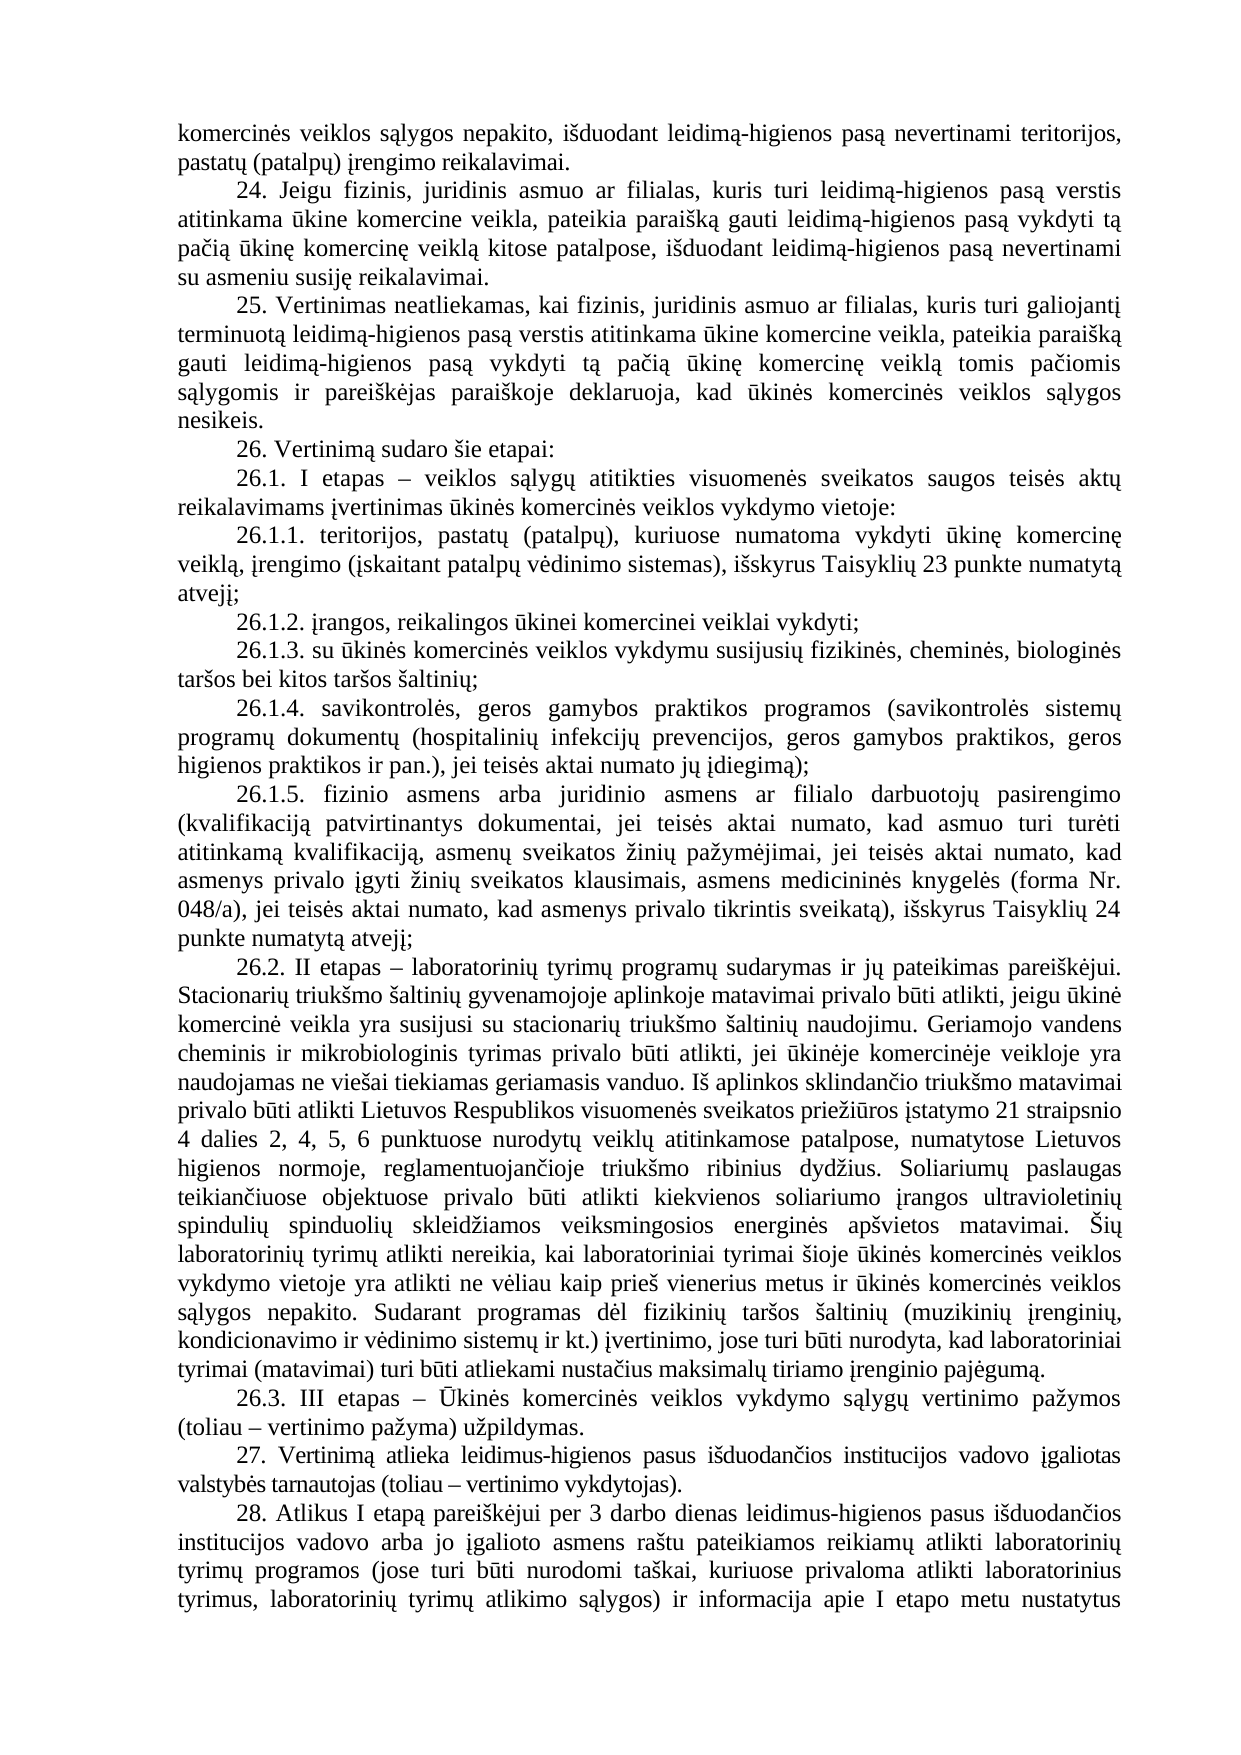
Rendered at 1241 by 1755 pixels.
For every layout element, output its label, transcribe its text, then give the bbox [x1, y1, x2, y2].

text komercinės veiklos sąlygos nepakito, išduodant leidimą-higienos pasą nevertinami teritorijos, pastatų (patalpų) įrengimo reikalavimai. [177, 118, 1122, 176]
text 26.1.2. įrangos, reikalingos ūkinei komercinei veiklai vykdyti; [177, 607, 1122, 636]
text 26.3. III etapas – Ūkinės komercinės veiklos vykdymo sąlygų vertinimo pažymos (toliau – vertinimo pažyma) užpildymas. [177, 1383, 1122, 1441]
text 26.1. I etapas – veiklos sąlygų atitikties visuomenės sveikatos saugos teisės aktų reikalavimams įvertinimas ūkinės komercinės veiklos vykdymo vietoje: [177, 463, 1122, 521]
text 26. Vertinimą sudaro šie etapai: [177, 434, 1122, 463]
text 24. Jeigu fizinis, juridinis asmuo ar filialas, kuris turi leidimą-higienos pasą verstis atitinkama ūkine komercine veikla, pateikia paraišką gauti leidimą-higienos pasą vykdyti tą pačią ūkinę komercinę veiklą kitose patalpose, išduodant leidimą-higienos pasą nevertinami su asmeniu susiję reikalavimai. [177, 176, 1122, 291]
text 25. Vertinimas neatliekamas, kai fizinis, juridinis asmuo ar filialas, kuris turi galiojantį terminuotą leidimą-higienos pasą verstis atitinkama ūkine komercine veikla, pateikia paraišką gauti leidimą-higienos pasą vykdyti tą pačią ūkinę komercinę veiklą tomis pačiomis sąlygomis ir pareiškėjas paraiškoje deklaruoja, kad ūkinės komercinės veiklos sąlygos nesikeis. [177, 291, 1122, 434]
text 28. Atlikus I etapą pareiškėjui per 3 darbo dienas leidimus-higienos pasus išduodančios institucijos vadovo arba jo įgalioto asmens raštu pateikiamos reikiamų atlikti laboratorinių tyrimų programos (jose turi būti nurodomi taškai, kuriuose privaloma atlikti laboratorinius tyrimus, laboratorinių tyrimų atlikimo sąlygos) ir informacija apie I etapo metu nustatytus [177, 1498, 1122, 1613]
text 26.1.1. teritorijos, pastatų (patalpų), kuriuose numatoma vykdyti ūkinę komercinę veiklą, įrengimo (įskaitant patalpų vėdinimo sistemas), išskyrus Taisyklių 23 punkte numatytą atvejį; [177, 521, 1122, 607]
text 26.1.3. su ūkinės komercinės veiklos vykdymu susijusių fizikinės, cheminės, biologinės taršos bei kitos taršos šaltinių; [177, 636, 1122, 693]
text 27. Vertinimą atlieka leidimus-higienos pasus išduodančios institucijos vadovo įgaliotas valstybės tarnautojas (toliau – vertinimo vykdytojas). [177, 1441, 1122, 1498]
text 26.1.5. fizinio asmens arba juridinio asmens ar filialo darbuotojų pasirengimo (kvalifikaciją patvirtinantys dokumentai, jei teisės aktai numato, kad asmuo turi turėti atitinkamą kvalifikaciją, asmenų sveikatos žinių pažymėjimai, jei teisės aktai numato, kad asmenys privalo įgyti žinių sveikatos klausimais, asmens medicininės knygelės (forma Nr. 048/a), jei teisės aktai numato, kad asmenys privalo tikrintis sveikatą), išskyrus Taisyklių 24 punkte numatytą atvejį; [177, 779, 1122, 952]
text 26.2. II etapas – laboratorinių tyrimų programų sudarymas ir jų pateikimas pareiškėjui. Stacionarių triukšmo šaltinių gyvenamojoje aplinkoje matavimai privalo būti atlikti, jeigu ūkinė komercinė veikla yra susijusi su stacionarių triukšmo šaltinių naudojimu. Geriamojo vandens cheminis ir mikrobiologinis tyrimas privalo būti atlikti, jei ūkinėje komercinėje veikloje yra naudojamas ne viešai tiekiamas geriamasis vanduo. Iš aplinkos sklindančio triukšmo matavimai privalo būti atlikti Lietuvos Respublikos visuomenės sveikatos priežiūros įstatymo 21 straipsnio 4 dalies 2, 4, 5, 6 punktuose nurodytų veiklų atitinkamose patalpose, numatytose Lietuvos higienos normoje, reglamentuojančioje triukšmo ribinius dydžius. Soliariumų paslaugas teikiančiuose objektuose privalo būti atlikti kiekvienos soliariumo įrangos ultravioletinių spindulių spinduolių skleidžiamos veiksmingosios energinės apšvietos matavimai. Šių laboratorinių tyrimų atlikti nereikia, kai laboratoriniai tyrimai šioje ūkinės komercinės veiklos vykdymo vietoje yra atlikti ne vėliau kaip prieš vienerius metus ir ūkinės komercinės veiklos sąlygos nepakito. Sudarant programas dėl fizikinių taršos šaltinių (muzikinių įrenginių, kondicionavimo ir vėdinimo sistemų ir kt.) įvertinimo, jose turi būti nurodyta, kad laboratoriniai tyrimai (matavimai) turi būti atliekami nustačius maksimalų tiriamo įrenginio pajėgumą. [177, 952, 1122, 1383]
text 26.1.4. savikontrolės, geros gamybos praktikos programos (savikontrolės sistemų programų dokumentų (hospitalinių infekcijų prevencijos, geros gamybos praktikos, geros higienos praktikos ir pan.), jei teisės aktai numato jų įdiegimą); [177, 693, 1122, 779]
